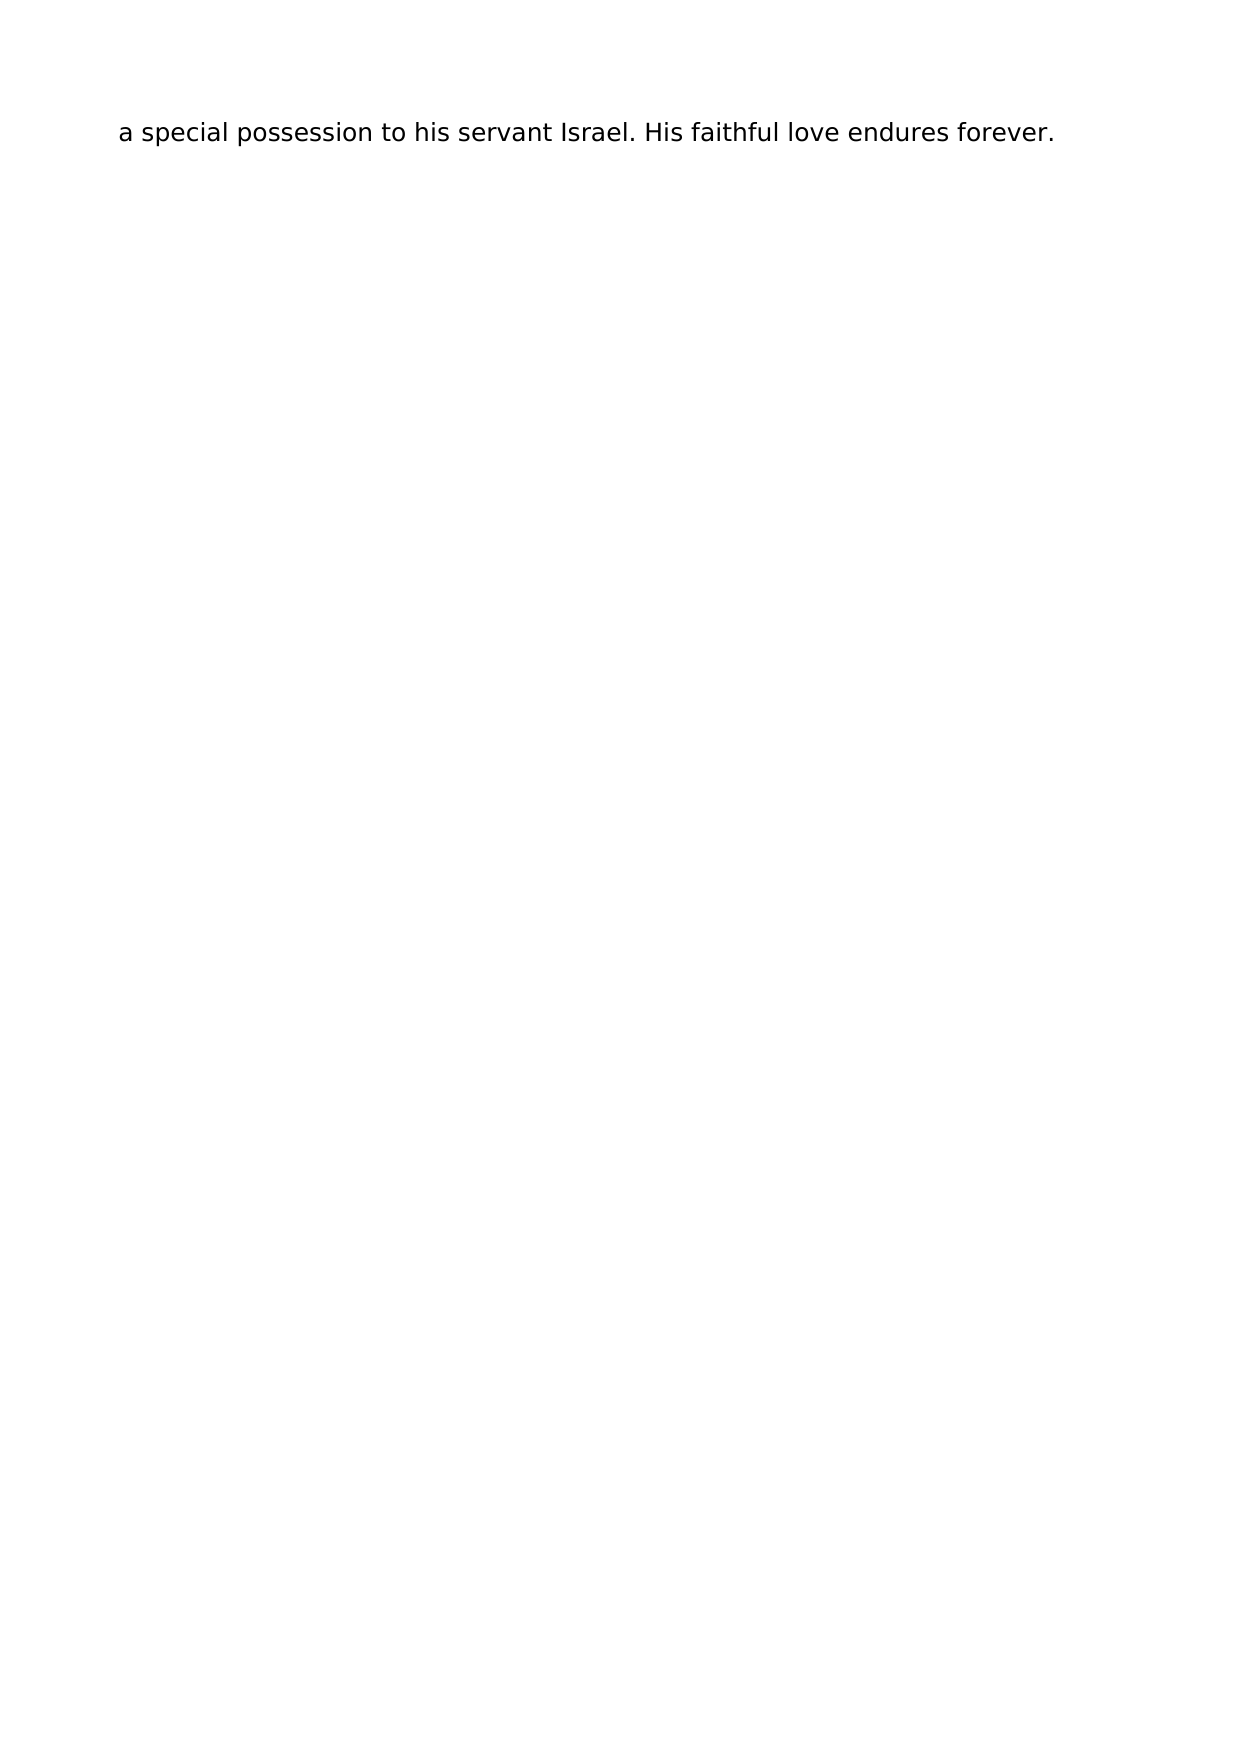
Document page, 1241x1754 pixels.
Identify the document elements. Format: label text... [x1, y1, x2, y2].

text a special possession to his servant Israel. His faithful love endures forever. [118, 118, 1122, 147]
